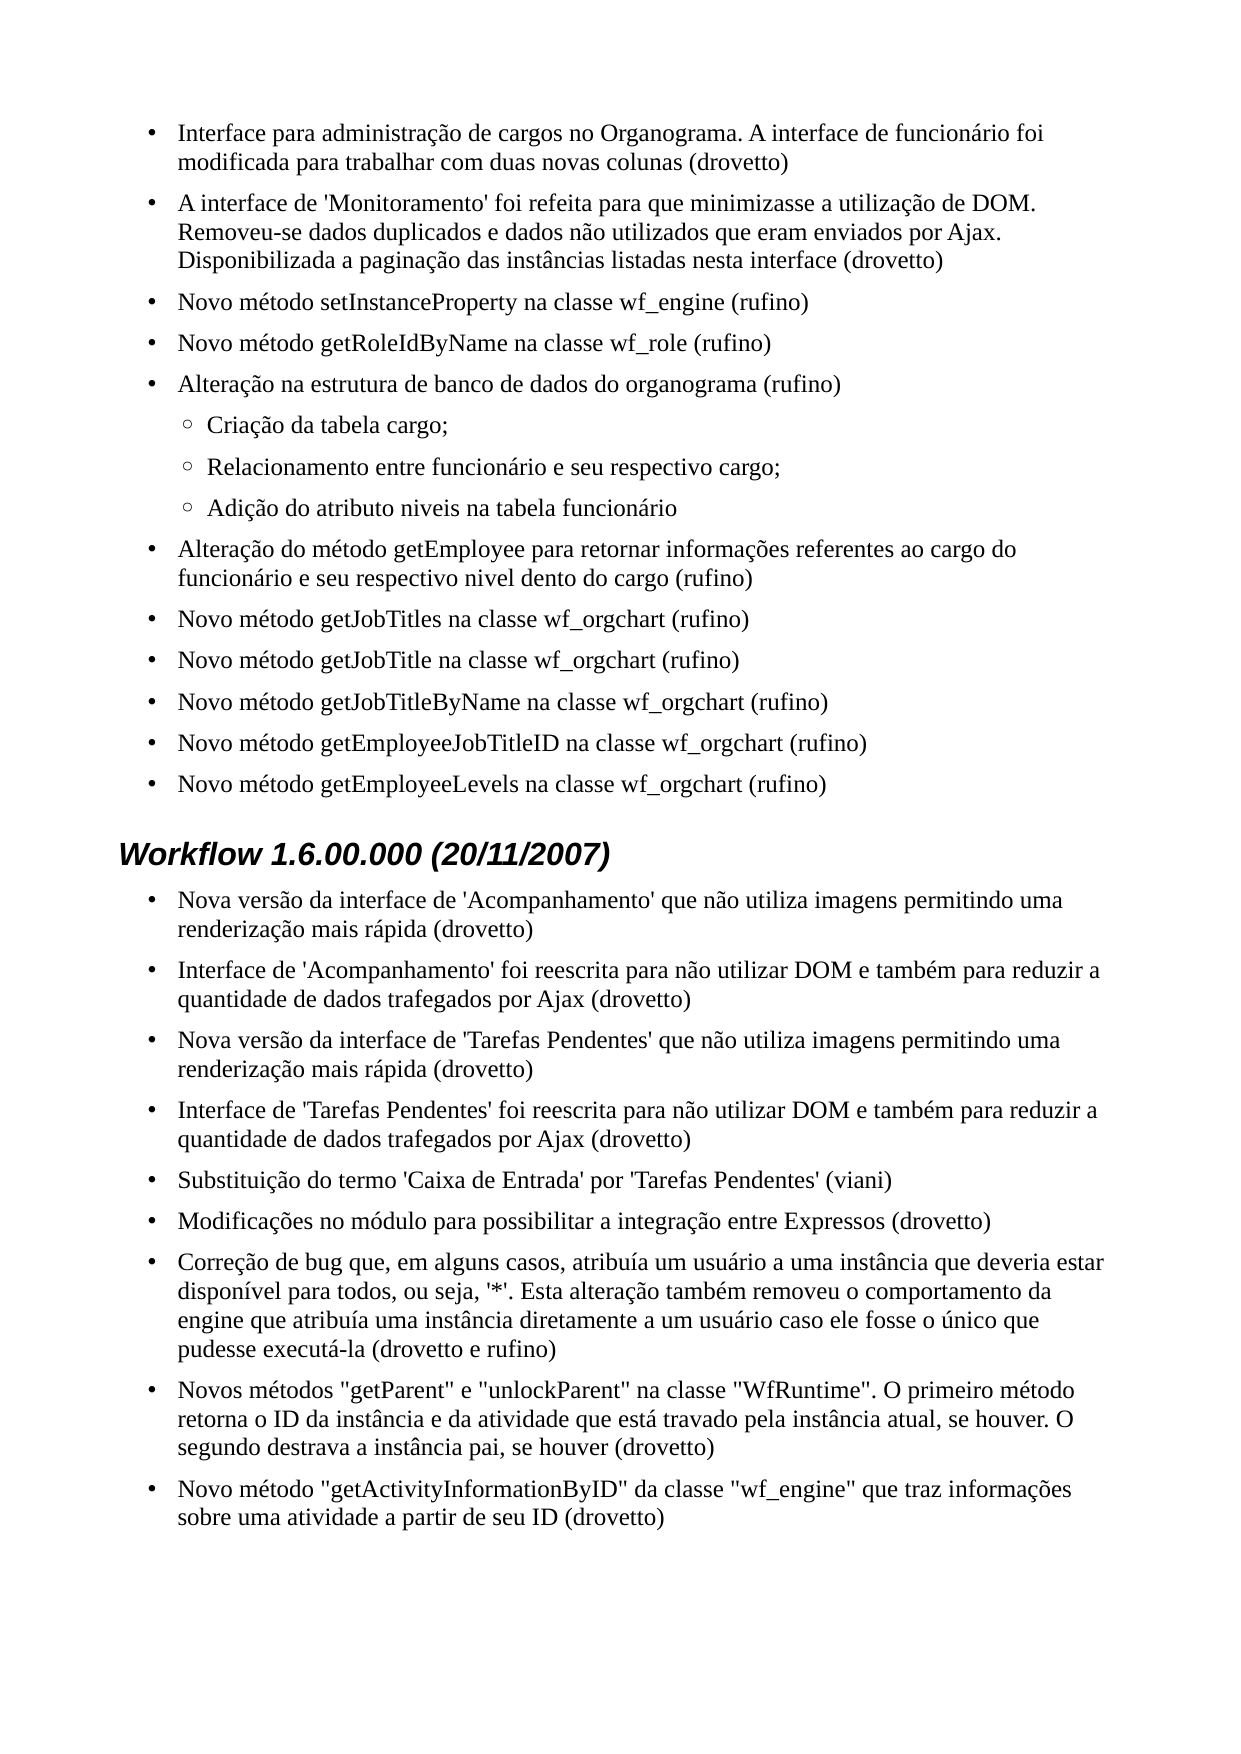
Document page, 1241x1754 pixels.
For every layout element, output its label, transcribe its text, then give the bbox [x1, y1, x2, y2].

list Adição do atributo niveis na tabela funcionário [177, 493, 1122, 522]
list Alteração do método getEmployee para retornar informações referentes ao cargo do funcionário e seu respectivo nivel dento do cargo (rufino) [148, 534, 1122, 592]
list Criação da tabela cargo; [177, 411, 1122, 439]
list Novo método getJobTitleByName na classe wf_orgchart (rufino) [148, 687, 1122, 716]
list Modificações no módulo para possibilitar a integração entre Expressos (drovetto) [148, 1206, 1122, 1235]
list Novo método getRoleIdByName na classe wf_role (rufino) [148, 328, 1122, 357]
list Nova versão da interface de 'Tarefas Pendentes' que não utiliza imagens permitindo uma renderização mais rápida (drovetto) [148, 1025, 1122, 1082]
list Substituição do termo 'Caixa de Entrada' por 'Tarefas Pendentes' (viani) [148, 1165, 1122, 1194]
list Correção de bug que, em alguns casos, atribuía um usuário a uma instância que deveria estar disponível para todos, ou seja, '*'. Esta alteração também removeu o comportamento da engine que atribuía uma instância diretamente a um usuário caso ele fosse o único que pudesse executá-la (drovetto e rufino) [148, 1247, 1122, 1362]
list Nova versão da interface de 'Acompanhamento' que não utiliza imagens permitindo uma renderização mais rápida (drovetto) [148, 885, 1122, 942]
list Novo método setInstanceProperty na classe wf_engine (rufino) [148, 287, 1122, 316]
list Novos métodos "getParent" e "unlockParent" na classe "WfRuntime". O primeiro método retorna o ID da instância e da atividade que está travado pela instância atual, se houver. O segundo destrava a instância pai, se houver (drovetto) [148, 1375, 1122, 1461]
list Novo método getJobTitles na classe wf_orgchart (rufino) [148, 604, 1122, 633]
list Relacionamento entre funcionário e seu respectivo cargo; [177, 452, 1122, 481]
list Alteração na estrutura de banco de dados do organograma (rufino) [148, 369, 1122, 398]
list Interface de 'Acompanhamento' foi reescrita para não utilizar DOM e também para reduzir a quantidade de dados trafegados por Ajax (drovetto) [148, 955, 1122, 1012]
list Novo método getJobTitle na classe wf_orgchart (rufino) [148, 646, 1122, 674]
list Interface para administração de cargos no Organograma. A interface de funcionário foi modificada para trabalhar com duas novas colunas (drovetto) [148, 118, 1122, 176]
list Interface de 'Tarefas Pendentes' foi reescrita para não utilizar DOM e também para reduzir a quantidade de dados trafegados por Ajax (drovetto) [148, 1095, 1122, 1152]
list A interface de 'Monitoramento' foi refeita para que minimizasse a utilização de DOM. Removeu-se dados duplicados e dados não utilizados que eram enviados por Ajax. Disponibilizada a paginação das instâncias listadas nesta interface (drovetto) [148, 188, 1122, 274]
list Novo método "getActivityInformationByID" da classe "wf_engine" que traz informações sobre uma atividade a partir de seu ID (drovetto) [148, 1474, 1122, 1531]
subtitle Workflow 1.6.00.000 (20/11/2007) [118, 836, 1122, 872]
list Novo método getEmployeeLevels na classe wf_orgchart (rufino) [148, 769, 1122, 798]
list Novo método getEmployeeJobTitleID na classe wf_orgchart (rufino) [148, 728, 1122, 757]
